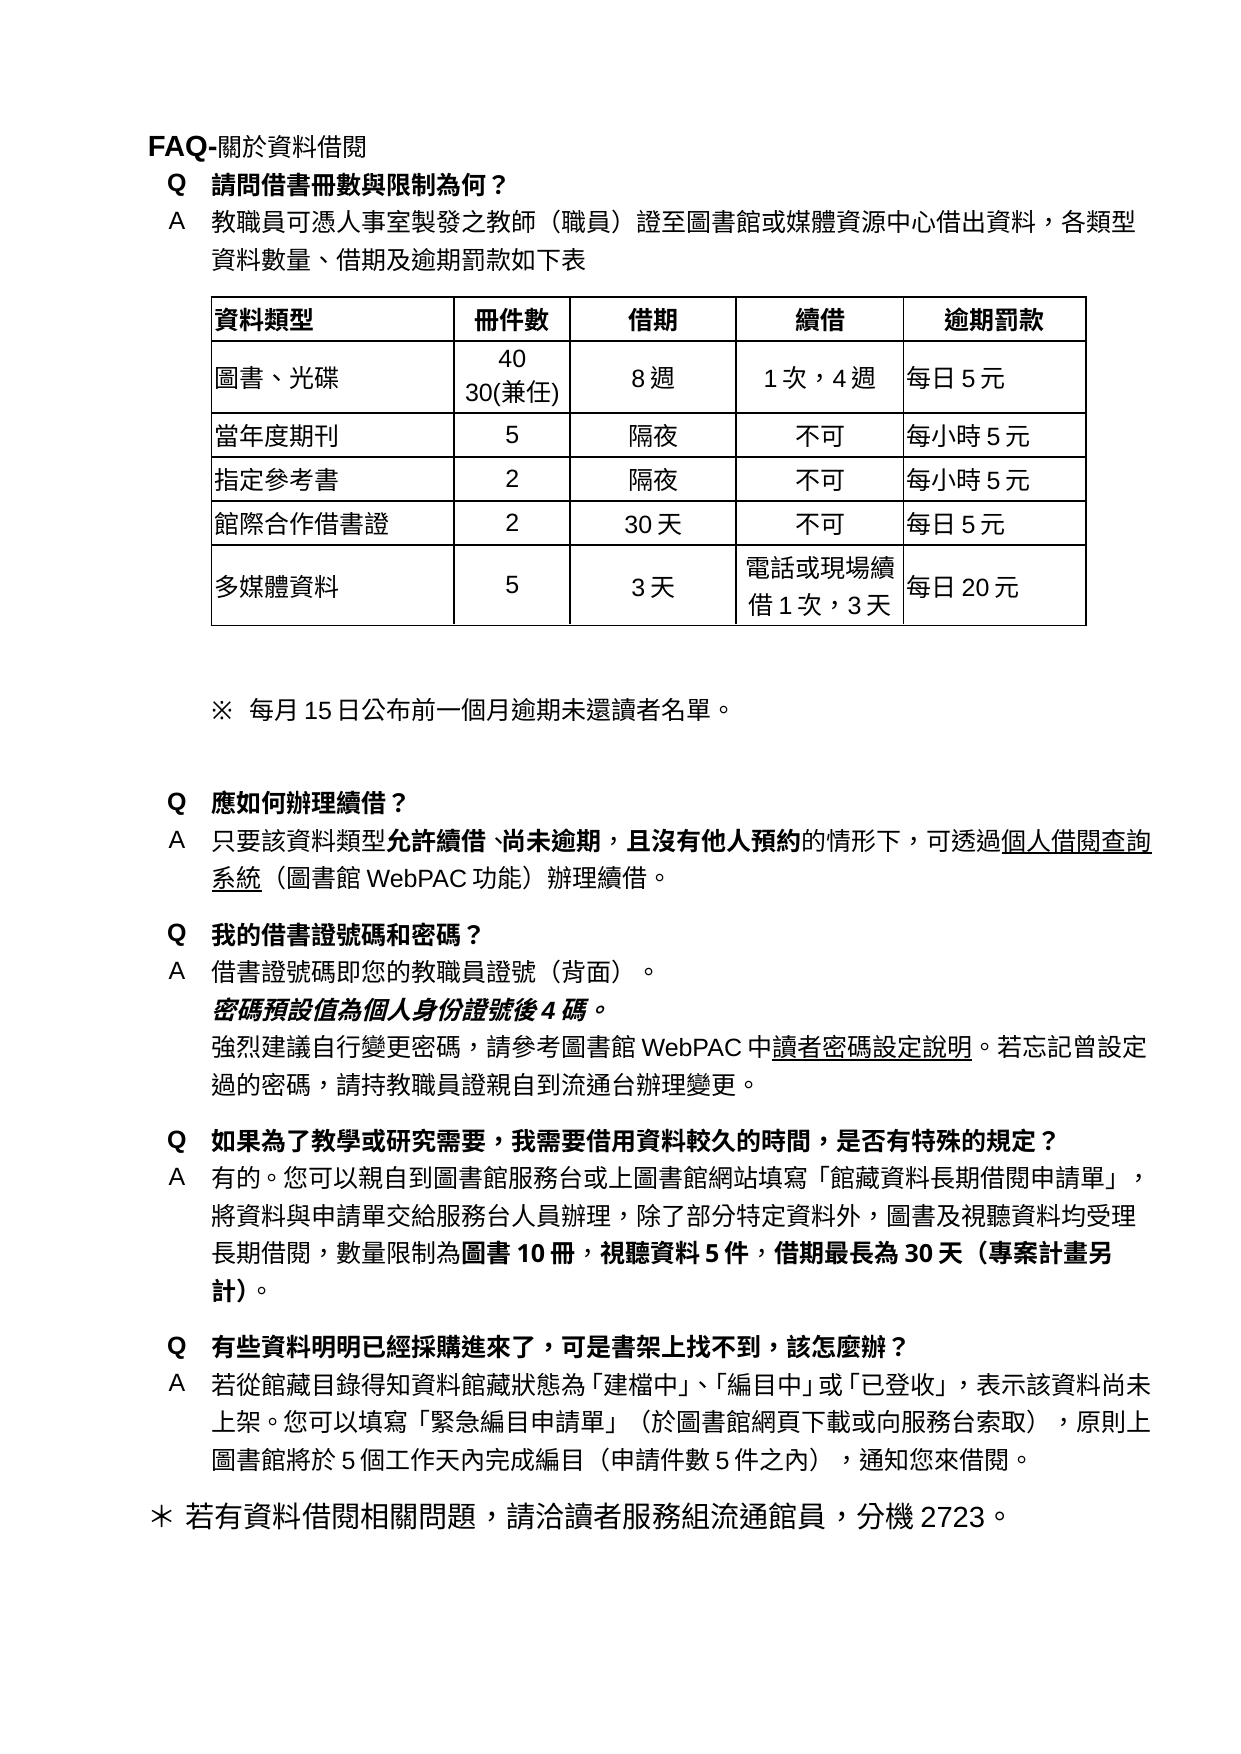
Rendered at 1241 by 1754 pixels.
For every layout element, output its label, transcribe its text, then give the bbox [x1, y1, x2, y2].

table_cell 每日5元 [904, 342, 1085, 412]
table_cell 30天 [571, 502, 735, 544]
table_cell 40 30(兼任) [455, 342, 569, 412]
table_header 續借 [737, 298, 903, 340]
table_cell 不可 [737, 458, 903, 500]
text FAQ-關於資料借閱 [148, 127, 1152, 164]
table_cell Q [145, 1308, 208, 1364]
table_cell 5 [455, 546, 569, 624]
table_cell 如果為了教學或研究需要，我需要借用資料較久的時間，是否有特殊的規定？ [209, 1102, 1154, 1158]
table_cell 不可 [737, 502, 903, 544]
table_cell 3天 [571, 546, 735, 624]
table_cell 多媒體資料 [212, 546, 453, 624]
table_cell 不可 [737, 414, 903, 456]
table_cell Q [145, 896, 208, 952]
table_cell A [145, 952, 208, 1102]
table_cell 教職員可憑人事室製發之教師（職員）證至圖書館或媒體資源中心借出資料，各類型資料數量、借期及逾期罰款如下表 每月15日公布前一個月逾期未還讀者名單。 [209, 202, 1154, 764]
table_cell Q [145, 765, 208, 821]
table_header 冊件數 [455, 298, 569, 340]
table_cell 電話或現場續借1次，3天 [737, 546, 903, 624]
table_cell A [145, 821, 208, 896]
table_cell 每日20元 [904, 546, 1085, 624]
table_cell 隔夜 [571, 458, 735, 500]
table_cell 每日5元 [904, 502, 1085, 544]
table_cell 有些資料明明已經採購進來了，可是書架上找不到，該怎麼辦？ [209, 1308, 1154, 1364]
table_header 借期 [571, 298, 735, 340]
table_cell 8週 [571, 342, 735, 412]
table_cell 館際合作借書證 [212, 502, 453, 544]
table_cell A [145, 1158, 208, 1308]
table_cell A [145, 1365, 208, 1477]
table_cell 應如何辦理續借？ [209, 765, 1154, 821]
table_header 資料類型 [212, 298, 453, 340]
table_cell 圖書、光碟 [212, 342, 453, 412]
table_cell Q [145, 1102, 208, 1158]
table_cell 隔夜 [571, 414, 735, 456]
table_header 逾期罰款 [904, 298, 1085, 340]
table_cell A [145, 202, 208, 764]
table_cell 有的。您可以親自到圖書館服務台或上圖書館網站填寫「館藏資料長期借閱申請單」，將資料與申請單交給服務台人員辦理，除了部分特定資料外，圖書及視聽資料均受理長期借閱，數量限制為圖書10冊，視聽資料5件，借期最長為30天（專案計畫另計）。 [209, 1158, 1154, 1308]
table_cell 2 [455, 502, 569, 544]
table_cell 每小時5元 [904, 414, 1085, 456]
table_cell 2 [455, 458, 569, 500]
table_cell 借書證號碼即您的教職員證號（背面）。 密碼預設值為個人身份證號後4碼。 強烈建議自行變更密碼，請參考圖書館WebPAC中讀者密碼設定說明。若忘記曾設定過的密碼，請持教職員證親自到流通台辦理變更。 [209, 952, 1154, 1102]
table_cell 5 [455, 414, 569, 456]
table_cell 指定參考書 [212, 458, 453, 500]
table_cell 當年度期刊 [212, 414, 453, 456]
table_header 請問借書冊數與限制為何？ [209, 165, 1154, 202]
table_cell 只要該資料類型允許續借、尚未逾期，且沒有他人預約的情形下，可透過個人借閱查詢系統（圖書館WebPAC功能）辦理續借。 [209, 821, 1154, 896]
table_cell 每小時5元 [904, 458, 1085, 500]
list 若有資料借閱相關問題，請洽讀者服務組流通館員，分機2723。 [148, 1477, 1152, 1552]
table_header Q [145, 165, 208, 202]
table_cell 若從館藏目錄得知資料館藏狀態為「建檔中」、「編目中」或「已登收」，表示該資料尚未上架。您可以填寫「緊急編目申請單」（於圖書館網頁下載或向服務台索取），原則上圖書館將於5個工作天內完成編目（申請件數5件之內），通知您來借閱。 [209, 1365, 1154, 1477]
table_cell 1次，4週 [737, 342, 903, 412]
table_cell 我的借書證號碼和密碼？ [209, 896, 1154, 952]
